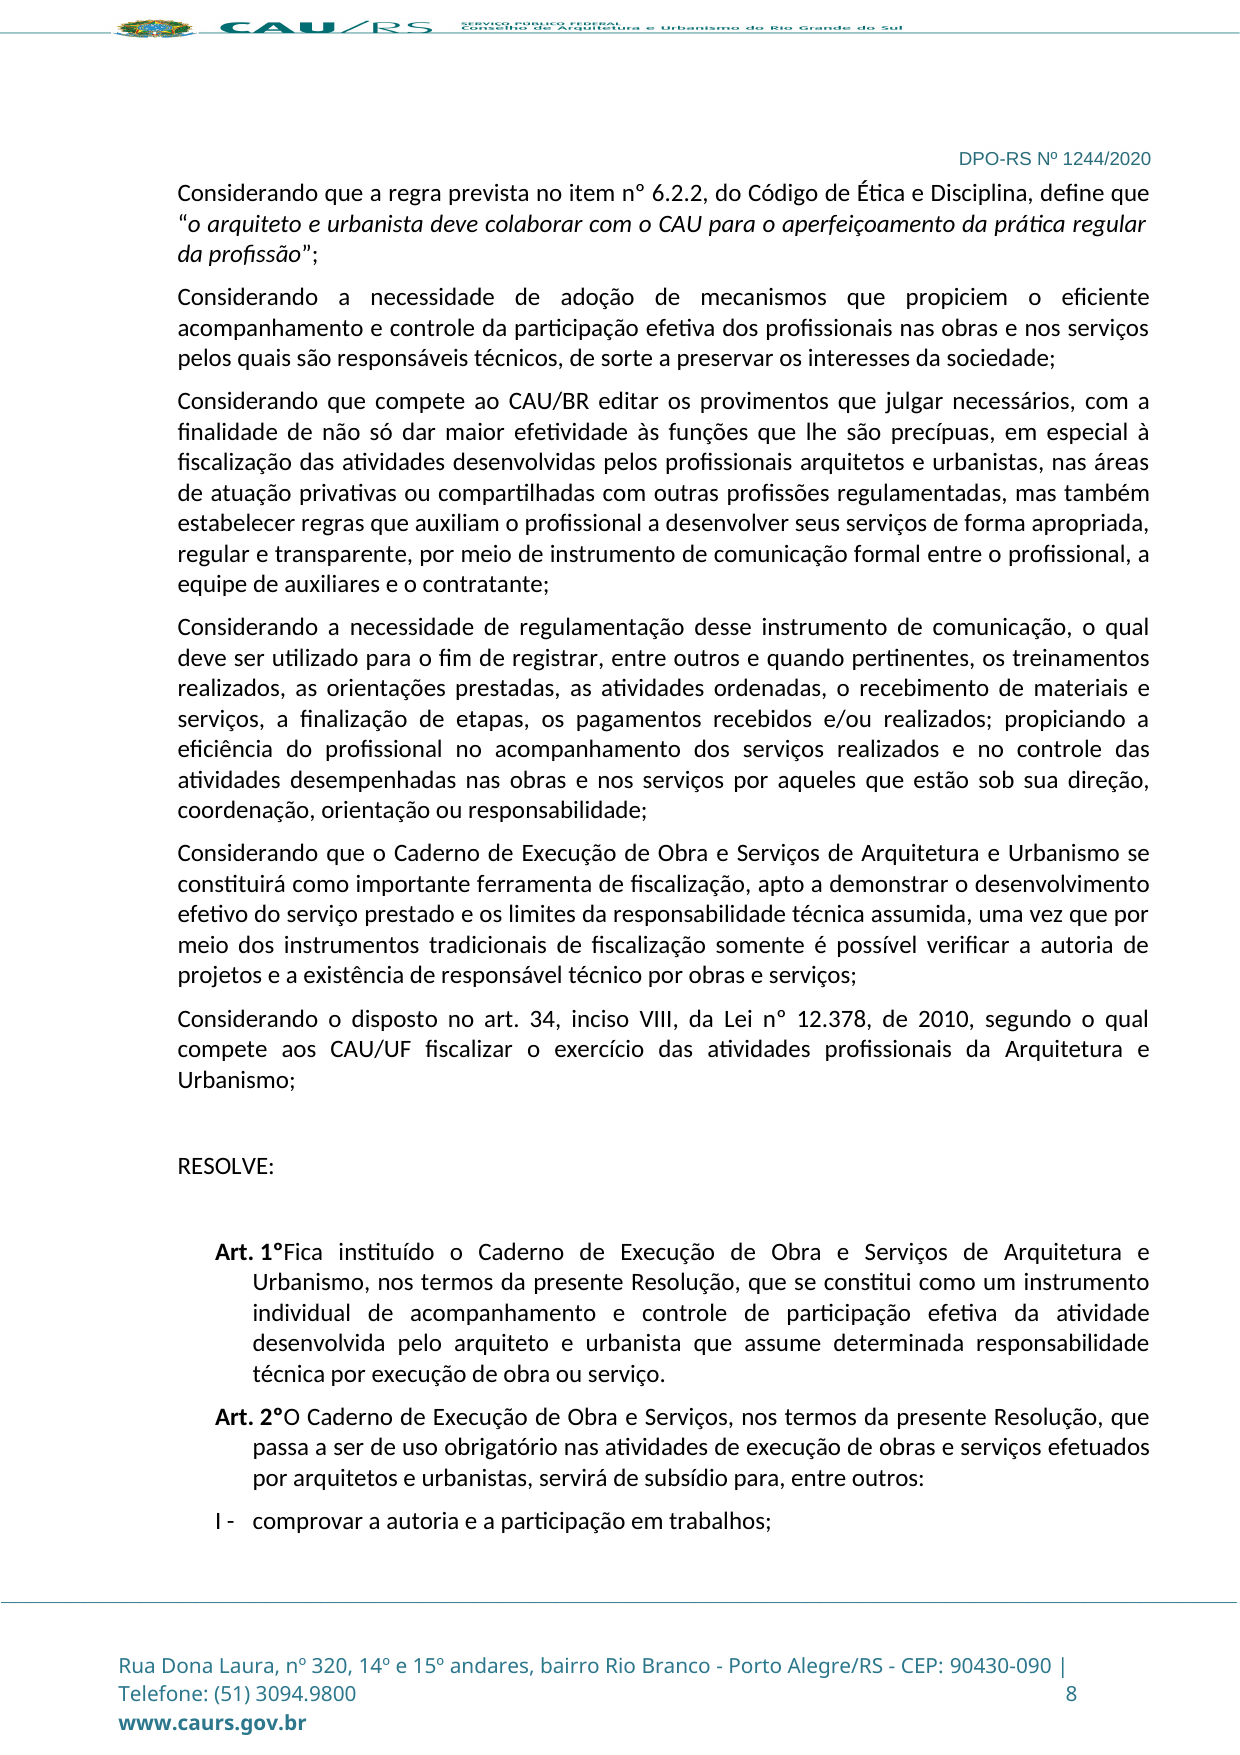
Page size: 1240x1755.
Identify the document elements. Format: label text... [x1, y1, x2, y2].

list Fica instituído o Caderno de Execução de Obra e Serviços de Arquitetura e Urbanismo, nos termos da presente Resolução, que se constitui como um instrumento individual de acompanhamento e controle de participação efetiva da atividade desenvolvida pelo arquiteto e urbanista que assume determinada responsabilidade técnica por execução de obra ou serviço. [215, 1236, 1151, 1388]
text Considerando que compete ao CAU/BR editar os provimentos que julgar necessários, com a finalidade de não só dar maior efetividade às funções que lhe são precípuas, em especial à fiscalização das atividades desenvolvidas pelos profissionais arquitetos e urbanistas, nas áreas de atuação privativas ou compartilhadas com outras profissões regulamentadas, mas também estabelecer regras que auxiliam o profissional a desenvolver seus serviços de forma apropriada, regular e transparente, por meio de instrumento de comunicação formal entre o profissional, a equipe de auxiliares e o contratante; [177, 385, 1151, 599]
list O Caderno de Execução de Obra e Serviços, nos termos da presente Resolução, que passa a ser de uso obrigatório nas atividades de execução de obras e serviços efetuados por arquitetos e urbanistas, servirá de subsídio para, entre outros: [215, 1401, 1151, 1492]
text Considerando o disposto no art. 34, inciso VIII, da Lei nº 12.378, de 2010, segundo o qual compete aos CAU/UF fiscalizar o exercício das atividades profissionais da Arquitetura e Urbanismo; [177, 1003, 1151, 1094]
text Considerando que o Caderno de Execução de Obra e Serviços de Arquitetura e Urbanismo se constituirá como importante ferramenta de fiscalização, apto a demonstrar o desenvolvimento efetivo do serviço prestado e os limites da responsabilidade técnica assumida, uma vez que por meio dos instrumentos tradicionais de fiscalização somente é possível verificar a autoria de projetos e a existência de responsável técnico por obras e serviços; [177, 838, 1151, 990]
text Considerando que a regra prevista no item nº 6.2.2, do Código de Ética e Disciplina, define que “o arquiteto e urbanista deve colaborar com o CAU para o aperfeiçoamento da prática regular da profissão”; [177, 177, 1151, 269]
text Considerando a necessidade de regulamentação desse instrumento de comunicação, o qual deve ser utilizado para o fim de registrar, entre outros e quando pertinentes, os treinamentos realizados, as orientações prestadas, as atividades ordenadas, o recebimento de materiais e serviços, a finalização de etapas, os pagamentos recebidos e/ou realizados; propiciando a eficiência do profissional no acompanhamento dos serviços realizados e no controle das atividades desempenhadas nas obras e nos serviços por aqueles que estão sob sua direção, coordenação, orientação ou responsabilidade; [177, 611, 1151, 825]
text Considerando a necessidade de adoção de mecanismos que propiciem o eficiente acompanhamento e controle da participação efetiva dos profissionais nas obras e nos serviços pelos quais são responsáveis técnicos, de sorte a preservar os interesses da sociedade; [177, 281, 1151, 373]
list comprovar a autoria e a participação em trabalhos; [215, 1505, 1151, 1536]
text RESOLVE: [177, 1150, 1151, 1180]
